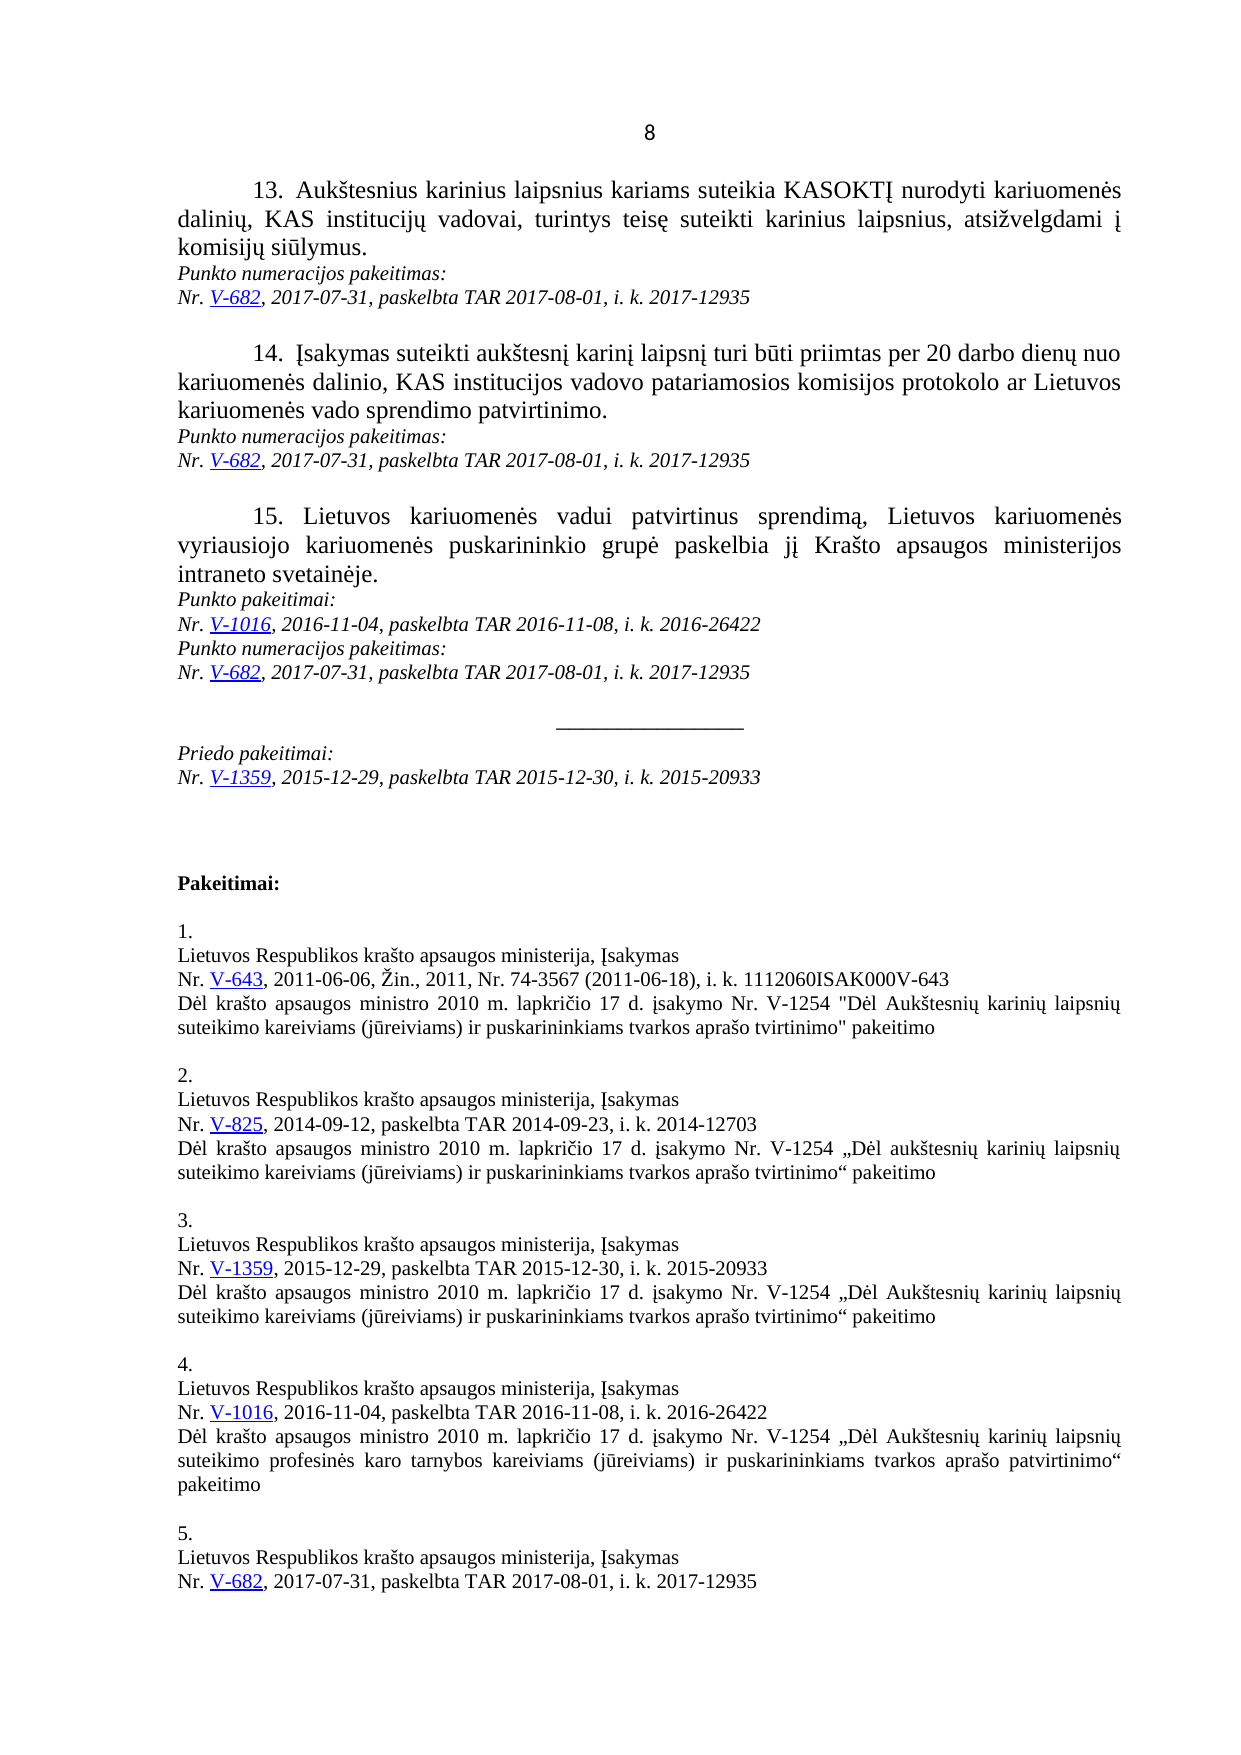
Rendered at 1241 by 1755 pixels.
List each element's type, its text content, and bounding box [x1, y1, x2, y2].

text 1. [177, 919, 1122, 943]
text Pakeitimai: [177, 871, 1122, 895]
text 4. [177, 1352, 1122, 1376]
text 2. [177, 1063, 1122, 1087]
text Punkto numeracijos pakeitimas: [177, 636, 1122, 659]
text 5. [177, 1521, 1122, 1544]
text 14. Įsakymas suteikti aukštesnį karinį laipsnį turi būti priimtas per 20 darbo dienų nuo kariuomenės dalinio, KAS institucijos vadovo patariamosios komisijos protokolo ar Lietuvos kariuomenės vado sprendimo patvirtinimo. [177, 338, 1122, 424]
text 13. Aukštesnius karinius laipsnius kariams suteikia KASOKTĮ nurodyti kariuomenės dalinių, KAS institucijų vadovai, turintys teisę suteikti karinius laipsnius, atsižvelgdami į komisijų siūlymus. [177, 175, 1122, 261]
text Lietuvos Respublikos krašto apsaugos ministerija, Įsakymas [177, 1376, 1122, 1400]
text Lietuvos Respublikos krašto apsaugos ministerija, Įsakymas [177, 943, 1122, 967]
text Priedo pakeitimai: [177, 741, 1122, 765]
text Nr. V-825, 2014-09-12, paskelbta TAR 2014-09-23, i. k. 2014-12703 [177, 1111, 1122, 1136]
text Lietuvos Respublikos krašto apsaugos ministerija, Įsakymas [177, 1087, 1122, 1111]
text Lietuvos Respublikos krašto apsaugos ministerija, Įsakymas [177, 1232, 1122, 1256]
text Nr. V-682, 2017-07-31, paskelbta TAR 2017-08-01, i. k. 2017-12935 [177, 1569, 1122, 1593]
text Nr. V-1016, 2016-11-04, paskelbta TAR 2016-11-08, i. k. 2016-26422 [177, 611, 1122, 636]
text Dėl krašto apsaugos ministro 2010 m. lapkričio 17 d. įsakymo Nr. V-1254 „Dėl Aukštesnių karinių laipsnių suteikimo profesinės karo tarnybos kareiviams (jūreiviams) ir puskarininkiams tvarkos aprašo patvirtinimo“ pakeitimo [177, 1424, 1122, 1496]
text ––––––––––––––– [177, 712, 1122, 741]
text Punkto numeracijos pakeitimas: [177, 424, 1122, 448]
text Punkto numeracijos pakeitimas: [177, 261, 1122, 285]
text Nr. V-1016, 2016-11-04, paskelbta TAR 2016-11-08, i. k. 2016-26422 [177, 1400, 1122, 1424]
text Nr. V-682, 2017-07-31, paskelbta TAR 2017-08-01, i. k. 2017-12935 [177, 448, 1122, 472]
text 3. [177, 1208, 1122, 1232]
text Nr. V-1359, 2015-12-29, paskelbta TAR 2015-12-30, i. k. 2015-20933 [177, 1256, 1122, 1280]
text Punkto pakeitimai: [177, 587, 1122, 611]
text Nr. V-682, 2017-07-31, paskelbta TAR 2017-08-01, i. k. 2017-12935 [177, 659, 1122, 684]
text Dėl krašto apsaugos ministro 2010 m. lapkričio 17 d. įsakymo Nr. V-1254 „Dėl aukštesnių karinių laipsnių suteikimo kareiviams (jūreiviams) ir puskarininkiams tvarkos aprašo tvirtinimo“ pakeitimo [177, 1136, 1122, 1184]
text Nr. V-682, 2017-07-31, paskelbta TAR 2017-08-01, i. k. 2017-12935 [177, 285, 1122, 309]
text Dėl krašto apsaugos ministro 2010 m. lapkričio 17 d. įsakymo Nr. V-1254 "Dėl Aukštesnių karinių laipsnių suteikimo kareiviams (jūreiviams) ir puskarininkiams tvarkos aprašo tvirtinimo" pakeitimo [177, 991, 1122, 1039]
text 15. Lietuvos kariuomenės vadui patvirtinus sprendimą, Lietuvos kariuomenės vyriausiojo kariuomenės puskarininkio grupė paskelbia jį Krašto apsaugos ministerijos intraneto svetainėje. [177, 501, 1122, 587]
text Dėl krašto apsaugos ministro 2010 m. lapkričio 17 d. įsakymo Nr. V-1254 „Dėl Aukštesnių karinių laipsnių suteikimo kareiviams (jūreiviams) ir puskarininkiams tvarkos aprašo tvirtinimo“ pakeitimo [177, 1280, 1122, 1328]
text Nr. V-643, 2011-06-06, Žin., 2011, Nr. 74-3567 (2011-06-18), i. k. 1112060ISAK000V-643 [177, 967, 1122, 991]
text Nr. V-1359, 2015-12-29, paskelbta TAR 2015-12-30, i. k. 2015-20933 [177, 765, 1122, 789]
text Lietuvos Respublikos krašto apsaugos ministerija, Įsakymas [177, 1544, 1122, 1569]
